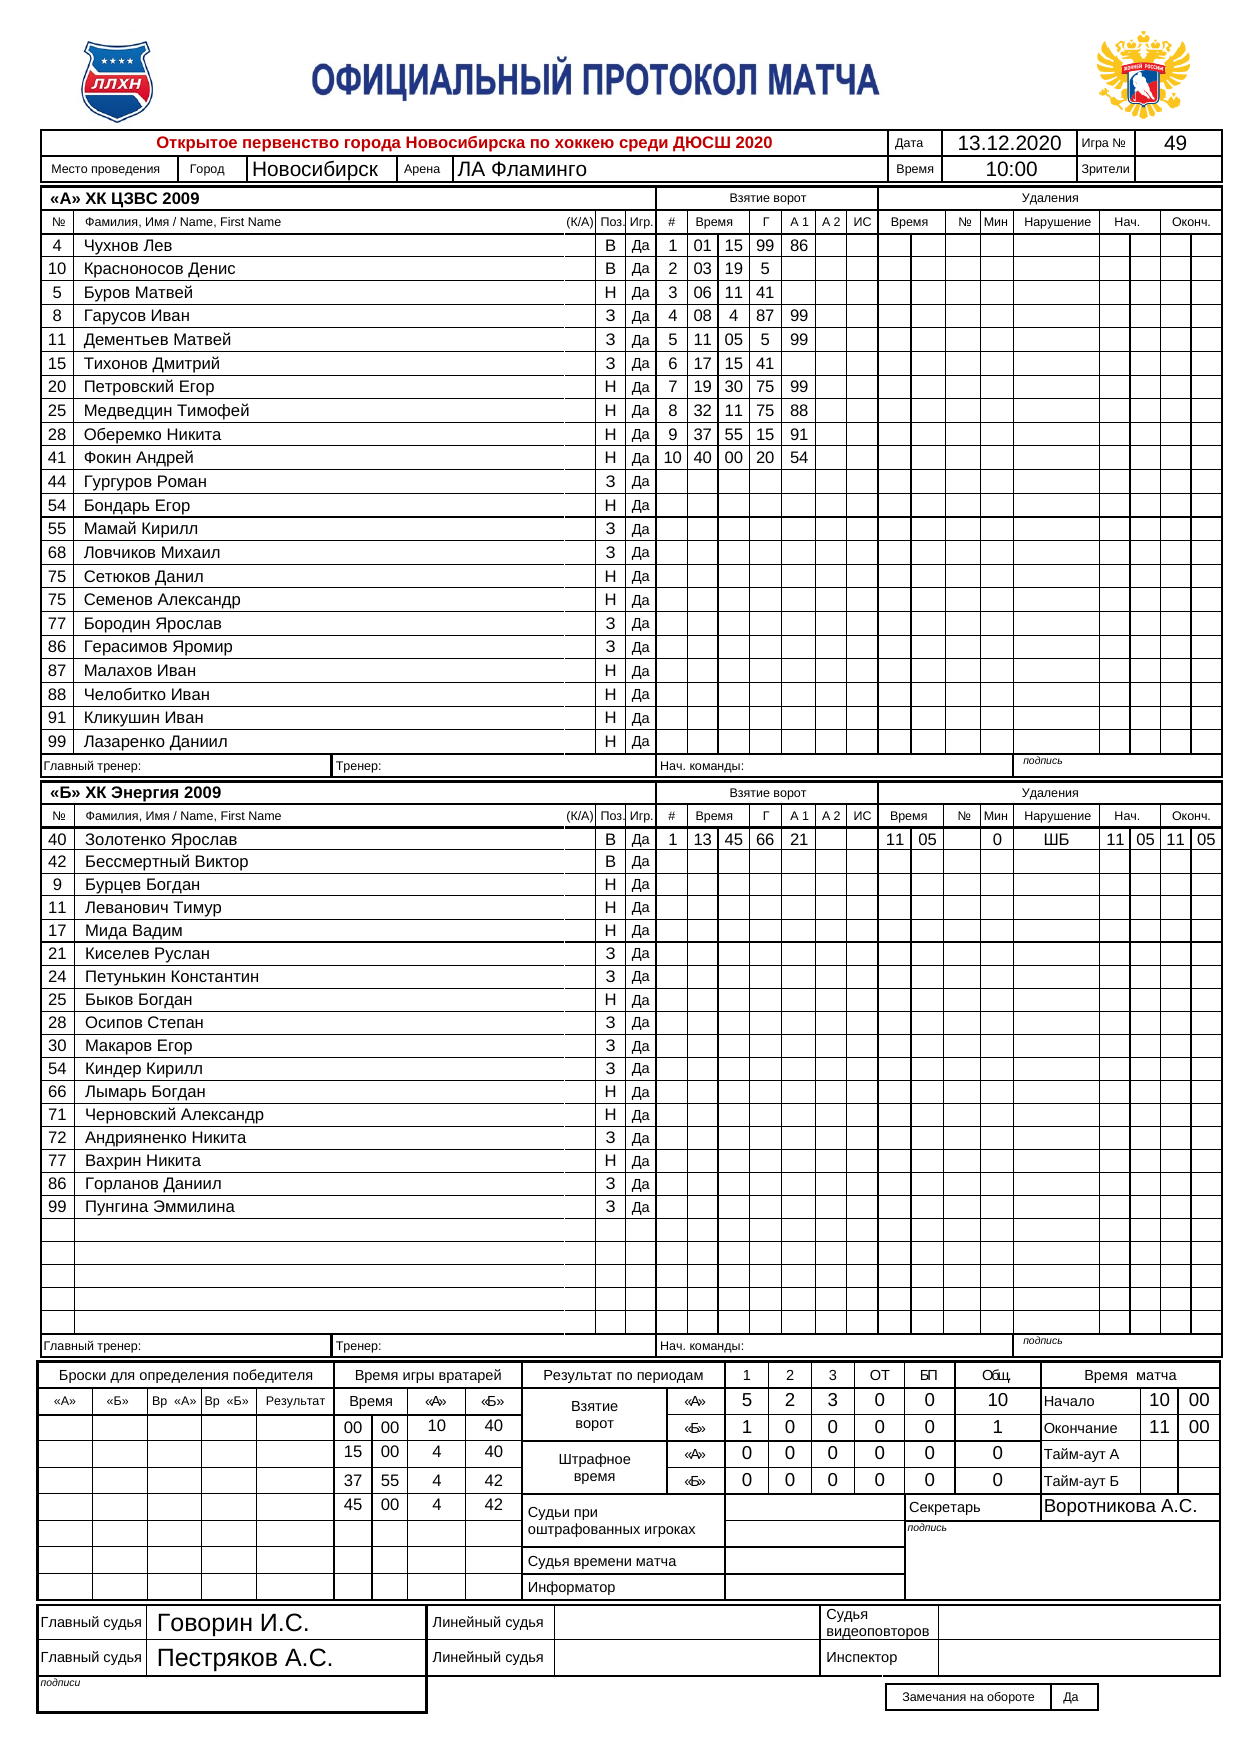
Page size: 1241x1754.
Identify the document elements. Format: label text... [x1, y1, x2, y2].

table_cell [782, 874, 815, 895]
table_cell 2 [657, 257, 687, 280]
table_header «Б» ХК Энергия 2009 [42, 783, 655, 803]
table_cell [657, 966, 687, 987]
table_cell [565, 1265, 595, 1287]
table_cell 01 [688, 235, 717, 256]
table_cell [1014, 257, 1099, 280]
table_cell [782, 1173, 815, 1195]
table_cell [944, 1104, 980, 1126]
table_cell 40 [466, 1441, 521, 1467]
table_cell [1014, 1081, 1099, 1103]
table_cell В [596, 235, 625, 256]
table_cell [1100, 1081, 1129, 1103]
table_cell [1161, 565, 1190, 587]
table_cell [750, 1012, 781, 1033]
table_cell А 1 [782, 211, 815, 233]
table_cell Н [596, 1150, 625, 1172]
table_cell Судья времени матча [523, 1548, 724, 1573]
table_cell 7 [657, 376, 687, 398]
table_cell ИС [847, 211, 877, 233]
table_cell [1131, 966, 1160, 987]
table_cell [847, 683, 877, 706]
table_cell [1131, 1150, 1160, 1172]
table_cell [1192, 1035, 1221, 1057]
table_cell [688, 1081, 717, 1103]
table_cell 4 [42, 235, 73, 256]
table_cell [1161, 1288, 1190, 1310]
table_cell [944, 1058, 980, 1079]
table_cell [912, 588, 945, 611]
table_cell [816, 518, 846, 540]
table_cell [719, 659, 749, 682]
table_cell Главный судья [39, 1606, 146, 1639]
table_cell Да [626, 636, 655, 658]
table_cell [1099, 1682, 1220, 1711]
table_cell [565, 659, 595, 682]
table_cell 10 [1141, 1389, 1177, 1413]
table_cell В [596, 850, 625, 872]
table_cell [1161, 1242, 1190, 1264]
table_header Игра № [1078, 131, 1134, 155]
table_cell Красноносов Денис [74, 257, 564, 280]
table_cell [688, 470, 717, 493]
table_cell [816, 829, 846, 849]
table_cell № [944, 805, 980, 826]
table_cell [816, 1104, 846, 1126]
table_cell [719, 1265, 749, 1287]
table_cell [719, 636, 749, 658]
table_cell [75, 1265, 564, 1287]
table_cell [1192, 1081, 1221, 1103]
table_cell [565, 896, 595, 918]
table_cell [1014, 1196, 1099, 1218]
table_cell [657, 920, 687, 941]
table_cell [912, 1035, 943, 1057]
table_cell [1161, 1058, 1190, 1079]
table_cell [816, 541, 846, 564]
table_cell [782, 707, 815, 729]
table_cell [1131, 257, 1160, 280]
table_cell [1161, 850, 1190, 872]
table_cell [946, 305, 980, 327]
table_cell 71 [42, 1104, 74, 1126]
table_cell [946, 518, 980, 540]
table_cell [981, 541, 1013, 564]
table_cell Ловчиков Михаил [74, 541, 564, 564]
table_cell [782, 1219, 815, 1241]
table_cell [565, 989, 595, 1011]
table_cell [565, 636, 595, 658]
table_cell Леванович Тимур [75, 896, 564, 918]
table_cell [1100, 494, 1129, 516]
table_cell [912, 966, 943, 987]
table_cell Тренер: [333, 1335, 655, 1356]
table_cell [1014, 1265, 1099, 1287]
table_cell [847, 1081, 877, 1103]
table_cell [944, 1012, 980, 1033]
table_cell [335, 1574, 371, 1599]
table_cell [946, 683, 980, 706]
table_cell [1131, 730, 1160, 753]
table_cell [981, 352, 1013, 374]
table_cell [816, 896, 846, 918]
table_cell Да [626, 612, 655, 634]
table_cell [750, 659, 781, 682]
table_cell [148, 1441, 201, 1467]
table_cell [847, 1150, 877, 1172]
table_cell [1100, 1150, 1129, 1172]
table_cell Да [626, 829, 655, 849]
table_cell [879, 1288, 910, 1310]
table_cell [1161, 1127, 1190, 1149]
table_cell [847, 518, 877, 540]
table_cell [657, 1035, 687, 1057]
table_cell [719, 730, 749, 753]
table_cell Да [626, 257, 655, 280]
table_cell [657, 588, 687, 611]
table_cell [719, 943, 749, 964]
table_cell [1131, 874, 1160, 895]
table_cell Бородин Ярослав [74, 612, 564, 634]
table_cell [39, 1416, 92, 1440]
table_cell [816, 1150, 846, 1172]
table_cell [981, 989, 1013, 1011]
table_cell [719, 1150, 749, 1172]
table_cell [1161, 376, 1190, 398]
table_cell [879, 659, 910, 682]
table_cell [1100, 1196, 1129, 1218]
table_cell [719, 966, 749, 987]
table_cell [946, 588, 980, 611]
table_cell [782, 1104, 815, 1126]
table_cell 00 [1179, 1389, 1219, 1413]
table_cell Лазаренко Даниил [74, 730, 564, 753]
table_cell Малахов Иван [74, 659, 564, 682]
table_cell [408, 1521, 465, 1546]
table_cell [750, 565, 781, 587]
table_cell [1014, 966, 1099, 987]
table_cell Мин [981, 805, 1013, 826]
table_cell [981, 423, 1013, 445]
table_cell [981, 1242, 1013, 1264]
table_cell Главный тренер: [42, 755, 330, 776]
table_cell [944, 1219, 980, 1241]
table_cell «Б» [668, 1468, 724, 1493]
table_cell [782, 850, 815, 872]
table_cell [981, 1081, 1013, 1103]
table_cell [1131, 1104, 1160, 1126]
table_cell Да [626, 1035, 655, 1057]
table_cell [879, 874, 910, 895]
table_cell [596, 1311, 625, 1333]
table_cell [912, 920, 943, 941]
table_cell 45 [335, 1494, 371, 1520]
table_cell [1192, 565, 1221, 587]
table_cell [565, 518, 595, 540]
table_cell [626, 1311, 655, 1333]
table_cell [1161, 1150, 1190, 1172]
table_cell 44 [42, 470, 73, 493]
table_cell [657, 943, 687, 964]
table_cell [1161, 494, 1190, 516]
table_cell [1014, 446, 1099, 469]
table_cell [1014, 281, 1099, 303]
table_cell Золотенко Ярослав [75, 829, 564, 849]
table_cell 00 [373, 1416, 407, 1440]
table_cell [750, 730, 781, 753]
table_cell Время [688, 211, 749, 233]
table_cell [912, 1081, 943, 1103]
table_cell [981, 328, 1013, 351]
table_cell А 1 [782, 805, 815, 826]
table_cell [1100, 1058, 1129, 1079]
table_cell [750, 850, 781, 872]
table_cell Чухнов Лев [74, 235, 564, 256]
table_cell [912, 446, 945, 469]
table_cell [981, 1311, 1013, 1333]
table_cell [1100, 1035, 1129, 1057]
table_cell Н [596, 989, 625, 1011]
table_cell [408, 1574, 465, 1599]
table_cell [657, 874, 687, 895]
table_cell [816, 636, 846, 658]
table_cell [1192, 281, 1221, 303]
table_cell А 2 [816, 211, 846, 233]
table_cell [1161, 1196, 1190, 1218]
table_cell [782, 966, 815, 987]
table_cell [1192, 352, 1221, 374]
table_cell 00 [335, 1416, 371, 1440]
table_cell [1131, 1012, 1160, 1033]
table_cell [847, 1311, 877, 1333]
table_cell [719, 565, 749, 587]
table_cell 21 [782, 829, 815, 849]
table_cell [879, 1196, 910, 1218]
table_cell [782, 1265, 815, 1287]
table_cell [1014, 1242, 1099, 1264]
table_cell [1014, 1127, 1099, 1149]
table_cell Вр «Б» [202, 1389, 256, 1413]
table_cell Да [626, 966, 655, 987]
table_cell 0 [905, 1415, 954, 1440]
table_cell [565, 565, 595, 587]
table_cell [816, 470, 846, 493]
table_cell [1131, 896, 1160, 918]
table_header 13.12.2020 [943, 131, 1076, 155]
table_cell [1100, 943, 1129, 964]
table_cell [847, 943, 877, 964]
table_cell [657, 1150, 687, 1172]
table_cell [981, 659, 1013, 682]
table_cell [782, 470, 815, 493]
table_cell [816, 1265, 846, 1287]
table_cell [883, 1677, 1220, 1681]
table_cell 11 [1100, 829, 1129, 849]
table_cell [93, 1468, 147, 1493]
table_cell [1161, 989, 1190, 1011]
table_cell 0 [726, 1442, 768, 1467]
table_cell [912, 1150, 943, 1172]
table_cell [1014, 470, 1099, 493]
table_cell [912, 257, 945, 280]
table_cell [816, 1035, 846, 1057]
table_cell [847, 636, 877, 658]
table_cell Бурцев Богдан [75, 874, 564, 895]
table_cell [879, 850, 910, 872]
table_cell З [596, 612, 625, 634]
table_cell [1131, 1242, 1160, 1264]
table_cell [750, 541, 781, 564]
table_cell [816, 1219, 846, 1241]
table_cell [719, 1219, 749, 1241]
table_cell [688, 1242, 717, 1264]
table_cell [555, 1640, 819, 1675]
table_cell [565, 829, 595, 849]
table_cell З [596, 518, 625, 540]
table_cell Пестряков А.С. [147, 1640, 425, 1675]
table_cell [879, 281, 910, 303]
table_cell [42, 1242, 74, 1264]
table_header Общ. [956, 1363, 1040, 1387]
table_cell Да [626, 235, 655, 256]
table_cell ИС [847, 805, 877, 826]
table_cell [1192, 874, 1221, 895]
table_cell [657, 730, 687, 753]
table_cell 10 [408, 1416, 465, 1440]
table_cell 4 [408, 1468, 465, 1493]
table_cell 30 [42, 1035, 74, 1057]
table_cell Да [626, 659, 655, 682]
table_cell Н [596, 399, 625, 422]
table_cell [1161, 1104, 1190, 1126]
table_cell [719, 1311, 749, 1333]
table_cell [1014, 874, 1099, 895]
table_cell [565, 423, 595, 445]
table_cell Кликушин Иван [74, 707, 564, 729]
table_cell 0 [956, 1468, 1040, 1493]
table_cell подпись [1014, 1335, 1221, 1356]
table_cell [981, 1012, 1013, 1033]
table_cell [912, 989, 943, 1011]
table_cell Судья видеоповторов [821, 1606, 938, 1639]
table_cell «А» [668, 1442, 724, 1467]
table_cell [726, 1575, 904, 1599]
table_cell [1192, 541, 1221, 564]
table_cell «А» [408, 1389, 465, 1413]
table_cell [782, 281, 815, 303]
table_cell [1100, 281, 1129, 303]
table_cell [879, 565, 910, 587]
table_cell [946, 281, 980, 303]
table_cell Поз. [596, 805, 625, 826]
table_cell [912, 518, 945, 540]
table_cell Результат [257, 1389, 333, 1413]
table_cell 19 [688, 376, 717, 398]
table_cell [912, 1311, 943, 1333]
table_cell 9 [657, 423, 687, 445]
table_cell [93, 1494, 147, 1520]
table_cell [816, 1196, 846, 1218]
table_cell [750, 1196, 781, 1218]
table_cell 0 [981, 829, 1013, 849]
table_cell [565, 1288, 595, 1310]
table_cell [719, 1012, 749, 1033]
table_cell «А» [39, 1389, 92, 1413]
table_cell [816, 588, 846, 611]
table_cell [879, 376, 910, 398]
table_cell [981, 1104, 1013, 1126]
table_cell 03 [688, 257, 717, 280]
table_cell Н [596, 659, 625, 682]
table_cell [1014, 423, 1099, 445]
table_cell [1192, 1104, 1221, 1126]
table_cell [1100, 257, 1129, 280]
table_cell [1014, 612, 1099, 634]
table_cell [879, 399, 910, 422]
table_cell [946, 399, 980, 422]
table_cell З [596, 1127, 625, 1149]
table_cell [1161, 1219, 1190, 1241]
table_cell [75, 1242, 564, 1264]
table_cell [981, 1196, 1013, 1218]
table_cell [946, 612, 980, 634]
table_cell [981, 588, 1013, 611]
table_cell [782, 1311, 815, 1333]
table_cell [688, 1288, 717, 1310]
table_cell [847, 989, 877, 1011]
table_header Дата [889, 131, 941, 155]
table_cell [879, 518, 910, 540]
table_cell [816, 850, 846, 872]
table_cell [688, 989, 717, 1011]
table_cell [879, 423, 910, 445]
table_cell Да [626, 470, 655, 493]
table_cell 4 [408, 1441, 465, 1467]
table_cell [981, 683, 1013, 706]
table_cell [657, 565, 687, 587]
table_cell [944, 1035, 980, 1057]
table_cell З [596, 305, 625, 327]
table_cell [688, 1035, 717, 1057]
table_cell [946, 541, 980, 564]
table_cell [750, 943, 781, 964]
table_cell [1131, 943, 1160, 964]
table_cell Мин [981, 211, 1013, 233]
table_cell [750, 707, 781, 729]
table_cell Макаров Егор [75, 1035, 564, 1057]
table_cell [565, 376, 595, 398]
table_cell [782, 1288, 815, 1310]
table_cell [1161, 423, 1190, 445]
table_cell [719, 683, 749, 706]
table_cell [912, 494, 945, 516]
table_cell [688, 588, 717, 611]
table_cell Нач. команды: [657, 1335, 1012, 1356]
table_cell [1100, 636, 1129, 658]
table_cell 4 [719, 305, 749, 327]
table_cell [1131, 1081, 1160, 1103]
table_cell Игр. [626, 211, 655, 233]
table_cell (К/А) [565, 211, 595, 233]
table_cell [946, 257, 980, 280]
table_cell З [596, 966, 625, 987]
table_cell [981, 257, 1013, 280]
table_cell Поз. [596, 211, 625, 233]
table_cell 41 [750, 281, 781, 303]
table_cell [1100, 399, 1129, 422]
table_cell 0 [726, 1468, 768, 1493]
table_cell [1014, 920, 1099, 941]
table_header Замечания на обороте [887, 1685, 1050, 1709]
table_cell [981, 874, 1013, 895]
table_cell [719, 707, 749, 729]
table_cell [847, 896, 877, 918]
table_cell [847, 1242, 877, 1264]
table_cell Да [626, 707, 655, 729]
table_cell [719, 920, 749, 941]
table_cell 54 [42, 1058, 74, 1079]
table_cell [719, 989, 749, 1011]
table_cell Бессмертный Виктор [75, 850, 564, 872]
table_cell [782, 636, 815, 658]
table_cell В [596, 829, 625, 849]
table_cell Оконч. [1161, 211, 1221, 233]
table_cell [816, 1127, 846, 1149]
table_cell «Б» [668, 1415, 724, 1440]
table_cell Место проведения [42, 157, 177, 181]
table_cell [912, 1196, 943, 1218]
table_cell Н [596, 1081, 625, 1103]
table_cell [688, 920, 717, 941]
table_cell [565, 612, 595, 634]
table_cell [1131, 235, 1160, 256]
table_cell [847, 588, 877, 611]
table_cell [912, 235, 945, 256]
table_cell [1161, 707, 1190, 729]
table_cell [879, 541, 910, 564]
table_cell [782, 565, 815, 587]
table_cell [657, 494, 687, 516]
table_cell 15 [335, 1441, 371, 1467]
table_cell [946, 730, 980, 753]
table_cell [93, 1574, 147, 1599]
table_cell [912, 874, 943, 895]
table_cell [626, 1288, 655, 1310]
table_cell [42, 1265, 74, 1287]
table_cell [981, 494, 1013, 516]
table_cell [847, 494, 877, 516]
table_cell [719, 1196, 749, 1218]
table_cell [93, 1521, 147, 1546]
table_cell [1161, 446, 1190, 469]
table_cell [912, 659, 945, 682]
table_cell [912, 328, 945, 351]
table_cell [1014, 588, 1099, 611]
table_cell [1192, 470, 1221, 493]
table_cell [981, 305, 1013, 327]
table_cell [944, 1127, 980, 1149]
table_cell 05 [1131, 829, 1160, 849]
table_cell Да [626, 423, 655, 445]
table_cell [626, 1219, 655, 1241]
table_cell 55 [42, 518, 73, 540]
table_cell [981, 1150, 1013, 1172]
table_cell З [596, 328, 625, 351]
table_cell [657, 850, 687, 872]
table_cell [847, 1012, 877, 1033]
table_cell 99 [782, 305, 815, 327]
table_cell 42 [42, 850, 74, 872]
table_cell [257, 1494, 333, 1520]
table_cell [879, 1081, 910, 1103]
table_cell [1100, 730, 1129, 753]
table_cell [1161, 1173, 1190, 1195]
table_cell [816, 989, 846, 1011]
table_cell [1014, 541, 1099, 564]
table_cell Да [626, 518, 655, 540]
table_cell [1131, 1058, 1160, 1079]
table_cell [719, 612, 749, 634]
table_cell [1192, 423, 1221, 445]
table_cell [816, 966, 846, 987]
table_cell [816, 920, 846, 941]
table_cell [688, 850, 717, 872]
table_cell 00 [373, 1494, 407, 1520]
table_cell [1100, 541, 1129, 564]
table_header Удаления [879, 188, 1221, 209]
table_cell Главный судья [39, 1640, 146, 1675]
table_cell [1014, 1219, 1099, 1241]
table_cell Тайм-аут А [1042, 1441, 1140, 1467]
table_cell [981, 850, 1013, 872]
table_cell 77 [42, 1150, 74, 1172]
table_cell Да [626, 1127, 655, 1149]
table_cell Новосибирск [248, 157, 396, 181]
table_cell [879, 1012, 910, 1033]
table_header «А» ХК ЦЗВС 2009 [42, 188, 655, 209]
table_cell [782, 352, 815, 374]
table_cell [688, 730, 717, 753]
table_cell [39, 1468, 92, 1493]
table_cell Да [626, 399, 655, 422]
table_cell [565, 943, 595, 964]
table_cell Окончание [1042, 1415, 1140, 1440]
table_cell [1131, 518, 1160, 540]
table_cell [946, 352, 980, 374]
table_cell [148, 1574, 201, 1599]
table_cell [565, 1173, 595, 1195]
table_cell [1100, 896, 1129, 918]
table_cell 66 [42, 1081, 74, 1103]
table_cell [946, 636, 980, 658]
table_cell Г [750, 211, 781, 233]
table_cell [42, 1311, 74, 1333]
table_cell 11 [879, 829, 910, 849]
table_cell [565, 1012, 595, 1033]
table_cell 1 [657, 235, 687, 256]
table_cell [565, 470, 595, 493]
table_cell [816, 565, 846, 587]
table_cell [847, 565, 877, 587]
table_cell [1131, 1196, 1160, 1218]
table_cell [565, 1104, 595, 1126]
table_cell [946, 235, 980, 256]
table_cell [750, 1127, 781, 1149]
table_cell Пунгина Эммилина [75, 1196, 564, 1218]
table_cell Г [750, 805, 781, 826]
table_cell [912, 730, 945, 753]
table_cell [596, 1219, 625, 1241]
table_cell [1131, 707, 1160, 729]
table_cell [1014, 1012, 1099, 1033]
table_cell Н [596, 707, 625, 729]
table_cell [981, 1219, 1013, 1241]
table_cell [1192, 1288, 1221, 1310]
table_cell [373, 1547, 407, 1573]
table_cell [1192, 896, 1221, 918]
table_cell [657, 518, 687, 540]
table_cell [981, 376, 1013, 398]
table_cell Время [879, 805, 943, 826]
table_cell [750, 683, 781, 706]
table_cell Да [626, 896, 655, 918]
table_cell [879, 683, 910, 706]
table_cell 20 [42, 376, 73, 398]
table_cell [1131, 1288, 1160, 1310]
table_cell [408, 1547, 465, 1573]
table_cell Герасимов Яромир [74, 636, 564, 658]
table_cell [565, 399, 595, 422]
table_cell [1014, 399, 1099, 422]
table_cell [1161, 966, 1190, 987]
table_cell Н [596, 730, 625, 753]
table_cell [1192, 920, 1221, 941]
table_cell [879, 328, 910, 351]
table_cell Тайм-аут Б [1042, 1468, 1140, 1493]
table_cell [944, 1242, 980, 1264]
table_cell [912, 636, 945, 658]
table_cell [148, 1494, 201, 1520]
table_cell [1100, 850, 1129, 872]
table_cell [719, 896, 749, 918]
table_cell Да [626, 446, 655, 469]
table_cell [719, 518, 749, 540]
table_cell [1014, 683, 1099, 706]
table_cell Петровский Егор [74, 376, 564, 398]
table_cell [847, 850, 877, 872]
table_header БП [905, 1363, 954, 1387]
table_cell 30 [719, 376, 749, 398]
table_cell [912, 305, 945, 327]
table_cell [1192, 1196, 1221, 1218]
table_cell Инспектор [821, 1640, 938, 1675]
table_cell [719, 1288, 749, 1310]
table_cell [1192, 989, 1221, 1011]
table_cell [1014, 1288, 1099, 1310]
table_cell 0 [855, 1442, 904, 1467]
table_cell [879, 1173, 910, 1195]
table_cell [1136, 157, 1221, 181]
table_cell 0 [905, 1389, 954, 1413]
table_cell [1161, 399, 1190, 422]
table_cell [688, 943, 717, 964]
table_cell Линейный судья [428, 1640, 554, 1675]
table_cell [719, 874, 749, 895]
table_cell [719, 1173, 749, 1195]
table_cell Информатор [523, 1575, 724, 1599]
table_cell Зрители [1078, 157, 1134, 181]
table_cell Время [889, 157, 941, 181]
table_cell ШБ [1014, 829, 1099, 849]
table_cell [466, 1574, 521, 1599]
table_cell [782, 257, 815, 280]
table_cell Фамилия, Имя / Name, First Name [75, 805, 565, 826]
table_cell 42 [466, 1494, 521, 1520]
table_cell [847, 235, 877, 256]
table_cell 0 [905, 1442, 954, 1467]
table_cell [1100, 920, 1129, 941]
table_cell [1100, 1012, 1129, 1033]
table_cell [1179, 1468, 1219, 1493]
table_cell [657, 1012, 687, 1033]
table_cell [912, 1242, 943, 1264]
table_cell № [42, 805, 74, 826]
table_cell [1192, 235, 1221, 256]
table_cell Киселев Руслан [75, 943, 564, 964]
table_cell З [596, 470, 625, 493]
table_cell Челобитко Иван [74, 683, 564, 706]
table_cell [565, 257, 595, 280]
table_cell [1161, 352, 1190, 374]
table_cell [847, 612, 877, 634]
table_cell [912, 541, 945, 564]
table_cell Линейный судья [428, 1606, 554, 1639]
table_cell [944, 943, 980, 964]
table_cell [981, 446, 1013, 469]
table_cell [981, 470, 1013, 493]
table_cell [1100, 1173, 1129, 1195]
table_cell 10 [956, 1389, 1040, 1413]
table_cell Осипов Степан [75, 1012, 564, 1033]
table_cell [912, 470, 945, 493]
table_header 2 [769, 1363, 811, 1387]
table_cell [1131, 1127, 1160, 1149]
table_cell [1161, 730, 1190, 753]
table_cell 19 [719, 257, 749, 280]
table_cell [1161, 305, 1190, 327]
table_cell [816, 683, 846, 706]
table_cell 00 [719, 446, 749, 469]
table_cell [1192, 659, 1221, 682]
table_cell 10 [657, 446, 687, 469]
table_cell [847, 920, 877, 941]
table_cell [816, 943, 846, 964]
table_cell [1141, 1468, 1177, 1493]
table_cell [847, 1127, 877, 1149]
table_cell [782, 1081, 815, 1103]
table_cell [847, 446, 877, 469]
table_cell [1131, 1219, 1160, 1241]
table_cell [1131, 470, 1160, 493]
table_cell [879, 305, 910, 327]
table_cell [565, 541, 595, 564]
table_cell 0 [812, 1415, 854, 1440]
table_cell 40 [466, 1416, 521, 1440]
table_cell [1131, 683, 1160, 706]
table_cell [1161, 1311, 1190, 1333]
table_cell [981, 943, 1013, 964]
table_cell Оберемко Никита [74, 423, 564, 445]
table_cell Арена [398, 157, 452, 181]
table_cell Нач. [1100, 211, 1160, 233]
table_cell [565, 1242, 595, 1264]
table_cell [1161, 470, 1190, 493]
table_cell 75 [750, 399, 781, 422]
table_cell [782, 612, 815, 634]
table_cell [1192, 683, 1221, 706]
table_cell Н [596, 683, 625, 706]
table_cell [1100, 683, 1129, 706]
table_cell [912, 281, 945, 303]
table_cell [1161, 1081, 1190, 1103]
table_cell Да [626, 683, 655, 706]
table_cell [1014, 1035, 1099, 1057]
table_cell [912, 1058, 943, 1079]
table_cell [719, 541, 749, 564]
table_header Время матча [1042, 1363, 1219, 1387]
table_cell [816, 305, 846, 327]
table_cell [565, 730, 595, 753]
table_cell 86 [42, 1173, 74, 1195]
table_cell [847, 328, 877, 351]
table_cell [688, 966, 717, 987]
table_cell [657, 896, 687, 918]
table_cell 13 [688, 829, 717, 849]
table_cell Игр. [626, 805, 655, 826]
table_cell [782, 1058, 815, 1079]
table_cell [202, 1521, 256, 1546]
table_cell [565, 1150, 595, 1172]
table_cell [981, 1127, 1013, 1149]
table_cell Нач. [1100, 805, 1160, 826]
table_cell [944, 1311, 980, 1333]
table_cell [1100, 874, 1129, 895]
table_cell [1161, 541, 1190, 564]
table_cell 28 [42, 1012, 74, 1033]
table_cell 66 [750, 829, 781, 849]
table_cell 0 [855, 1468, 904, 1493]
table_cell [688, 612, 717, 634]
table_cell 5 [726, 1389, 768, 1413]
table_cell 75 [42, 565, 73, 587]
table_cell [944, 989, 980, 1011]
table_cell [782, 896, 815, 918]
table_cell [1192, 1150, 1221, 1172]
table_cell [626, 1265, 655, 1287]
table_cell [1100, 1242, 1129, 1264]
table_cell [1100, 1265, 1129, 1287]
table_cell 75 [42, 588, 73, 611]
table_cell [816, 235, 846, 256]
table_cell [847, 707, 877, 729]
table_cell Да [626, 1104, 655, 1126]
table_cell 6 [657, 352, 687, 374]
table_cell 5 [42, 281, 73, 303]
table_cell [1141, 1441, 1177, 1467]
table_cell [657, 470, 687, 493]
table_cell [1014, 659, 1099, 682]
table_cell «Б » [466, 1389, 521, 1413]
table_cell 15 [42, 352, 73, 374]
table_cell [1014, 730, 1099, 753]
table_cell [688, 1150, 717, 1172]
table_cell [816, 494, 846, 516]
table_cell З [596, 541, 625, 564]
table_cell [1014, 494, 1099, 516]
table_cell [688, 874, 717, 895]
table_cell [1161, 896, 1190, 918]
table_cell 11 [1161, 829, 1190, 849]
table_cell Тренер: [333, 755, 655, 776]
table_cell [944, 1150, 980, 1172]
table_cell З [596, 1196, 625, 1218]
table_cell 77 [42, 612, 73, 634]
table_header 3 [812, 1363, 854, 1387]
table_cell [688, 1311, 717, 1333]
table_cell [1100, 966, 1129, 987]
table_cell [1179, 1441, 1219, 1467]
table_cell [879, 588, 910, 611]
table_cell Время [335, 1389, 407, 1413]
table_cell 4 [657, 305, 687, 327]
table_cell [879, 1104, 910, 1126]
table_cell Говорин И.С. [147, 1606, 425, 1639]
table_cell Петунькин Константин [75, 966, 564, 987]
table_cell [912, 1265, 943, 1287]
table_cell [1131, 850, 1160, 872]
table_cell 10 [42, 257, 73, 280]
table_cell Да [626, 943, 655, 964]
table_cell [257, 1547, 333, 1573]
table_cell Н [596, 874, 625, 895]
table_cell [1161, 518, 1190, 540]
table_cell [944, 1173, 980, 1195]
table_cell [202, 1547, 256, 1573]
table_cell Начало [1042, 1389, 1140, 1413]
table_cell [1014, 376, 1099, 398]
table_cell # [657, 805, 687, 826]
table_cell [816, 612, 846, 634]
table_cell [782, 1150, 815, 1172]
table_cell [847, 874, 877, 895]
table_cell Да [626, 850, 655, 872]
table_cell [726, 1548, 904, 1573]
table_cell [373, 1521, 407, 1546]
table_cell [782, 659, 815, 682]
table_cell Лымарь Богдан [75, 1081, 564, 1103]
table_cell [657, 1081, 687, 1103]
table_cell [1100, 565, 1129, 587]
table_cell [782, 1196, 815, 1218]
table_cell [879, 1311, 910, 1333]
table_cell [657, 612, 687, 634]
table_cell [946, 659, 980, 682]
table_cell [782, 943, 815, 964]
table_cell [688, 518, 717, 540]
table_cell 32 [688, 399, 717, 422]
table_cell [565, 281, 595, 303]
table_cell [719, 1127, 749, 1149]
table_cell [1192, 1012, 1221, 1033]
table_cell [750, 1173, 781, 1195]
table_cell [879, 966, 910, 987]
table_cell Вахрин Никита [75, 1150, 564, 1172]
table_cell Гарусов Иван [74, 305, 564, 327]
table_cell 87 [42, 659, 73, 682]
table_cell [816, 328, 846, 351]
table_cell [688, 1265, 717, 1287]
table_cell 00 [373, 1441, 407, 1467]
table_cell [1192, 1058, 1221, 1079]
table_cell [688, 1219, 717, 1241]
table_cell [1192, 376, 1221, 398]
table_cell Фамилия, Имя / Name, First Name [74, 211, 565, 233]
table_cell [42, 1288, 74, 1310]
table_cell [1192, 1127, 1221, 1149]
table_cell 88 [782, 399, 815, 422]
table_cell 1 [726, 1415, 768, 1440]
table_cell [816, 707, 846, 729]
table_cell [1100, 707, 1129, 729]
table_cell [750, 518, 781, 540]
table_cell [719, 1058, 749, 1079]
table_cell [750, 1150, 781, 1172]
table_cell [1014, 896, 1099, 918]
table_cell [782, 730, 815, 753]
table_cell [912, 352, 945, 374]
table_cell [879, 257, 910, 280]
table_cell [879, 1150, 910, 1172]
table_cell [944, 1288, 980, 1310]
table_cell [879, 943, 910, 964]
table_cell [202, 1416, 256, 1440]
table_cell [1131, 423, 1160, 445]
table_header Да [1052, 1685, 1097, 1709]
table_cell ЛА Фламинго [454, 157, 887, 181]
table_cell 40 [688, 446, 717, 469]
table_cell [257, 1574, 333, 1599]
table_cell 10:00 [943, 157, 1076, 181]
table_cell [657, 1242, 687, 1264]
table_cell [1100, 423, 1129, 445]
table_cell 06 [688, 281, 717, 303]
table_cell [1192, 1242, 1221, 1264]
table_cell [565, 446, 595, 469]
table_cell [816, 730, 846, 753]
table_cell [596, 1288, 625, 1310]
table_cell [565, 683, 595, 706]
table_cell [657, 1104, 687, 1126]
table_cell З [596, 1173, 625, 1195]
table_cell [257, 1521, 333, 1546]
table_cell [565, 707, 595, 729]
table_cell [1192, 730, 1221, 753]
table_cell 54 [782, 446, 815, 469]
table_cell [257, 1468, 333, 1493]
table_cell [1161, 874, 1190, 895]
table_cell [782, 1127, 815, 1149]
table_cell подписи [39, 1677, 425, 1711]
table_cell [626, 1242, 655, 1264]
table_cell [782, 1012, 815, 1033]
table_cell Да [626, 874, 655, 895]
table_cell [912, 896, 943, 918]
table_cell подпись [1014, 755, 1221, 776]
table_cell [1100, 1288, 1129, 1310]
table_cell [847, 470, 877, 493]
table_cell [981, 235, 1013, 256]
table_cell 5 [750, 257, 781, 280]
table_cell [1192, 707, 1221, 729]
table_cell [1131, 636, 1160, 658]
table_cell [750, 920, 781, 941]
table_cell [719, 494, 749, 516]
table_cell [39, 1494, 92, 1520]
table_cell Да [626, 328, 655, 351]
table_cell Сетюков Данил [74, 565, 564, 587]
table_cell Штрафное время [523, 1442, 666, 1493]
table_cell [879, 470, 910, 493]
table_header Удаления [879, 783, 1221, 803]
table_cell 3 [657, 281, 687, 303]
table_cell [946, 446, 980, 469]
table_cell 1 [956, 1415, 1040, 1440]
table_cell [688, 896, 717, 918]
table_cell [1192, 850, 1221, 872]
table_header Открытое первенство города Новосибирска по хоккею среди ДЮСШ 2020 [42, 131, 887, 155]
table_cell [782, 518, 815, 540]
table_cell [912, 1173, 943, 1195]
table_cell В [596, 257, 625, 280]
table_cell [688, 707, 717, 729]
table_cell 11 [719, 281, 749, 303]
table_cell [1131, 376, 1160, 398]
table_cell 28 [42, 423, 73, 445]
table_cell [847, 1265, 877, 1287]
table_cell 9 [42, 874, 74, 895]
table_cell [847, 829, 877, 849]
table_cell [1131, 588, 1160, 611]
table_cell [782, 683, 815, 706]
table_cell [981, 1265, 1013, 1287]
table_cell [946, 707, 980, 729]
table_cell [1100, 376, 1129, 398]
table_cell [1100, 352, 1129, 374]
table_cell Н [596, 446, 625, 469]
table_cell [946, 470, 980, 493]
table_cell [1100, 328, 1129, 351]
table_cell [565, 305, 595, 327]
table_cell [750, 896, 781, 918]
table_cell [912, 683, 945, 706]
table_cell [750, 989, 781, 1011]
table_cell [847, 1104, 877, 1126]
table_cell [946, 565, 980, 587]
table_cell Да [626, 494, 655, 516]
table_cell 15 [719, 235, 749, 256]
table_cell [816, 446, 846, 469]
table_cell Да [626, 1058, 655, 1079]
table_cell [42, 1219, 74, 1241]
table_cell [981, 1058, 1013, 1079]
table_header Взятие ворот [657, 783, 877, 803]
table_cell [596, 1265, 625, 1287]
table_cell [816, 423, 846, 445]
table_cell [657, 1196, 687, 1218]
table_cell Да [626, 352, 655, 374]
table_cell 17 [688, 352, 717, 374]
table_cell № [42, 211, 73, 233]
table_cell [688, 541, 717, 564]
table_cell [879, 1265, 910, 1287]
table_cell [847, 1035, 877, 1057]
table_cell [750, 494, 781, 516]
table_cell Н [596, 281, 625, 303]
table_cell З [596, 636, 625, 658]
table_cell [335, 1547, 371, 1573]
table_cell [1100, 989, 1129, 1011]
table_cell 08 [688, 305, 717, 327]
table_cell 8 [657, 399, 687, 422]
table_cell [944, 920, 980, 941]
table_cell [719, 588, 749, 611]
table_cell Секретарь [906, 1495, 1040, 1520]
table_cell [879, 1127, 910, 1149]
table_cell [93, 1416, 147, 1440]
table_cell Да [626, 1173, 655, 1195]
table_cell [726, 1495, 904, 1520]
table_cell [912, 707, 945, 729]
table_cell Город [179, 157, 246, 181]
table_cell [148, 1468, 201, 1493]
table_cell [816, 1311, 846, 1333]
table_cell [1192, 257, 1221, 280]
table_cell [565, 850, 595, 872]
table_cell [847, 305, 877, 327]
table_cell [912, 1219, 943, 1241]
table_cell [816, 1081, 846, 1103]
table_cell [565, 1219, 595, 1241]
table_cell [782, 588, 815, 611]
table_cell [939, 1606, 1219, 1639]
table_cell Быков Богдан [75, 989, 564, 1011]
table_cell [565, 966, 595, 987]
table_cell 86 [782, 235, 815, 256]
table_cell 11 [1141, 1415, 1177, 1440]
table_cell [1100, 1104, 1129, 1126]
table_cell 11 [719, 399, 749, 422]
table_cell [202, 1494, 256, 1520]
table_cell 37 [688, 423, 717, 445]
table_cell # [657, 211, 687, 233]
table_cell [657, 707, 687, 729]
table_cell [657, 541, 687, 564]
table_cell [1014, 989, 1099, 1011]
table_cell [1100, 588, 1129, 611]
table_cell [847, 1058, 877, 1079]
table_cell [657, 1288, 687, 1310]
table_cell [981, 707, 1013, 729]
table_cell [1100, 518, 1129, 540]
table_cell Да [626, 376, 655, 398]
table_cell [981, 730, 1013, 753]
table_cell [39, 1547, 92, 1573]
table_cell Н [596, 494, 625, 516]
table_cell [726, 1521, 904, 1546]
table_cell 5 [657, 328, 687, 351]
table_cell [912, 423, 945, 445]
table_cell [1192, 446, 1221, 469]
table_cell № [946, 211, 980, 233]
table_cell Да [626, 989, 655, 1011]
table_cell [688, 1173, 717, 1195]
table_cell [1161, 328, 1190, 351]
table_cell [981, 612, 1013, 634]
table_cell [1100, 470, 1129, 493]
table_cell Дементьев Матвей [74, 328, 564, 351]
table_cell [944, 850, 980, 872]
table_cell Черновский Александр [75, 1104, 564, 1126]
table_cell Н [596, 920, 625, 941]
table_cell [1014, 518, 1099, 540]
table_cell Вр «А» [148, 1389, 201, 1413]
table_cell Да [626, 920, 655, 941]
table_cell [750, 1104, 781, 1126]
table_cell [1014, 352, 1099, 374]
table_cell [939, 1640, 1219, 1675]
table_cell [1131, 541, 1160, 564]
table_cell [816, 1058, 846, 1079]
table_cell [750, 1035, 781, 1057]
table_cell 11 [42, 896, 74, 918]
table_cell Андрияненко Никита [75, 1127, 564, 1149]
table_cell [1100, 1311, 1129, 1333]
table_header 49 [1136, 131, 1221, 155]
table_cell 0 [812, 1442, 854, 1467]
table_cell [879, 707, 910, 729]
table_cell [202, 1574, 256, 1599]
table_cell [1192, 1265, 1221, 1287]
table_cell [782, 541, 815, 564]
table_cell [912, 850, 943, 872]
table_cell [946, 423, 980, 445]
table_cell [912, 376, 945, 398]
table_cell 1 [657, 829, 687, 849]
table_cell [719, 1081, 749, 1103]
table_cell [719, 850, 749, 872]
table_cell [565, 494, 595, 516]
table_cell 05 [912, 829, 943, 849]
table_cell [1131, 989, 1160, 1011]
table_cell [847, 541, 877, 564]
table_cell [847, 352, 877, 374]
table_cell [944, 1265, 980, 1287]
table_cell [565, 1058, 595, 1079]
table_cell [1131, 659, 1160, 682]
table_cell З [596, 352, 625, 374]
table_cell [688, 683, 717, 706]
table_cell [428, 1677, 882, 1711]
table_cell Н [596, 588, 625, 611]
table_cell 99 [782, 376, 815, 398]
table_cell 55 [719, 423, 749, 445]
table_cell Да [626, 541, 655, 564]
table_cell [39, 1521, 92, 1546]
table_cell [1192, 1311, 1221, 1333]
table_cell [1161, 920, 1190, 941]
table_cell [657, 1219, 687, 1241]
table_cell [879, 989, 910, 1011]
table_cell [1161, 636, 1190, 658]
table_cell Мамай Кирилл [74, 518, 564, 540]
table_cell [1192, 943, 1221, 964]
table_cell «А» [668, 1389, 724, 1413]
table_header Время игры вратарей [335, 1363, 521, 1387]
table_cell [750, 1058, 781, 1079]
table_cell Да [626, 565, 655, 587]
table_cell [847, 281, 877, 303]
table_cell [981, 1173, 1013, 1195]
table_cell [750, 1081, 781, 1103]
table_cell [912, 612, 945, 634]
table_cell [688, 1058, 717, 1079]
table_cell [1014, 1311, 1099, 1333]
table_cell [847, 376, 877, 398]
table_cell [1014, 943, 1099, 964]
table_cell [1131, 446, 1160, 469]
table_cell 15 [750, 423, 781, 445]
table_cell [816, 352, 846, 374]
table_cell [1014, 235, 1099, 256]
table_cell 4 [408, 1494, 465, 1520]
table_cell [1161, 943, 1190, 964]
table_cell [981, 1288, 1013, 1310]
table_cell [75, 1288, 564, 1310]
table_cell 05 [719, 328, 749, 351]
table_cell 68 [42, 541, 73, 564]
table_cell [1131, 328, 1160, 351]
table_header Броски для определения победителя [39, 1363, 333, 1387]
table_cell [688, 494, 717, 516]
table_cell [719, 1035, 749, 1057]
table_cell 05 [1192, 829, 1221, 849]
table_cell [565, 874, 595, 895]
table_cell [335, 1521, 371, 1546]
table_cell [944, 896, 980, 918]
table_cell 55 [373, 1468, 407, 1493]
table_cell [565, 328, 595, 351]
table_cell 0 [855, 1415, 904, 1440]
table_cell [657, 989, 687, 1011]
table_cell Главный тренер: [42, 1335, 330, 1356]
table_cell 00 [1179, 1415, 1219, 1440]
table_cell [847, 966, 877, 987]
table_cell [39, 1574, 92, 1599]
table_cell 2 [769, 1389, 811, 1413]
table_cell [657, 1127, 687, 1149]
table_cell [75, 1311, 564, 1333]
table_cell [688, 1012, 717, 1033]
table_cell [1192, 588, 1221, 611]
table_cell [1014, 1058, 1099, 1079]
table_cell [847, 423, 877, 445]
table_cell [1131, 494, 1160, 516]
table_header Результат по периодам [523, 1363, 724, 1387]
table_cell [981, 896, 1013, 918]
table_cell Да [626, 1081, 655, 1103]
table_cell [816, 399, 846, 422]
table_cell Н [596, 423, 625, 445]
table_cell 0 [769, 1415, 811, 1440]
table_cell [816, 1242, 846, 1264]
table_cell [1014, 565, 1099, 587]
table_cell 72 [42, 1127, 74, 1149]
table_cell [1161, 1012, 1190, 1033]
table_cell [1192, 518, 1221, 540]
table_cell 41 [42, 446, 73, 469]
table_cell [565, 1127, 595, 1149]
table_cell [565, 235, 595, 256]
table_cell [1161, 683, 1190, 706]
table_cell 40 [42, 829, 74, 849]
table_cell [1014, 328, 1099, 351]
table_cell [944, 1081, 980, 1103]
table_cell [879, 1035, 910, 1057]
table_cell [1161, 1035, 1190, 1057]
table_cell [688, 1127, 717, 1149]
table_cell [750, 966, 781, 987]
table_cell [1192, 1173, 1221, 1195]
table_cell подпись [906, 1522, 1219, 1599]
table_cell Оконч. [1161, 805, 1221, 826]
table_cell 91 [42, 707, 73, 729]
table_cell [879, 494, 910, 516]
table_cell [1131, 352, 1160, 374]
table_cell [946, 328, 980, 351]
table_cell 99 [782, 328, 815, 351]
table_cell [688, 636, 717, 658]
table_cell Н [596, 565, 625, 587]
table_cell [565, 1196, 595, 1218]
table_cell [1192, 328, 1221, 351]
table_header Взятие ворот [657, 188, 877, 209]
table_cell [981, 636, 1013, 658]
table_cell 45 [719, 829, 749, 849]
table_cell [1100, 235, 1129, 256]
table_cell Гургуров Роман [74, 470, 564, 493]
table_cell [657, 636, 687, 658]
table_cell [1131, 281, 1160, 303]
table_header ОТ [855, 1363, 904, 1387]
table_cell [657, 1058, 687, 1079]
table_cell З [596, 1058, 625, 1079]
table_cell [944, 829, 980, 849]
table_cell [816, 376, 846, 398]
table_cell [750, 1265, 781, 1287]
table_cell [1161, 612, 1190, 634]
table_cell Н [596, 376, 625, 398]
table_cell Семенов Александр [74, 588, 564, 611]
table_cell Да [626, 1150, 655, 1172]
table_cell 25 [42, 989, 74, 1011]
table_cell 0 [812, 1468, 854, 1493]
table_cell Бондарь Егор [74, 494, 564, 516]
table_cell [719, 1242, 749, 1264]
table_cell 3 [812, 1389, 854, 1413]
table_cell 25 [42, 399, 73, 422]
table_cell 8 [42, 305, 73, 327]
table_cell [1131, 920, 1160, 941]
table_cell [750, 1311, 781, 1333]
table_cell 37 [335, 1468, 371, 1493]
table_cell Нарушение [1014, 211, 1099, 233]
table_cell Тихонов Дмитрий [74, 352, 564, 374]
table_cell [879, 1058, 910, 1079]
table_cell З [596, 1012, 625, 1033]
table_cell [879, 1242, 910, 1264]
table_cell [879, 896, 910, 918]
table_cell [1014, 1104, 1099, 1126]
table_cell 15 [719, 352, 749, 374]
table_cell [93, 1547, 147, 1573]
table_cell 75 [750, 376, 781, 398]
table_cell [981, 565, 1013, 587]
table_cell [565, 352, 595, 374]
table_cell [1014, 636, 1099, 658]
table_cell Да [626, 1196, 655, 1218]
table_cell [1192, 399, 1221, 422]
table_cell [1161, 235, 1190, 256]
table_cell Мида Вадим [75, 920, 564, 941]
table_cell [750, 1242, 781, 1264]
table_cell [719, 470, 749, 493]
table_cell [981, 1035, 1013, 1057]
table_cell [688, 1196, 717, 1218]
table_cell [816, 659, 846, 682]
table_cell [816, 281, 846, 303]
table_cell [847, 1196, 877, 1218]
table_cell [912, 1012, 943, 1033]
table_cell Да [626, 588, 655, 611]
table_cell [750, 1288, 781, 1310]
table_cell 88 [42, 683, 73, 706]
table_cell [565, 920, 595, 941]
table_cell Нач. команды: [657, 755, 1012, 776]
table_cell 0 [905, 1468, 954, 1493]
table_cell [657, 1173, 687, 1195]
table_cell [257, 1441, 333, 1467]
table_cell [1100, 1219, 1129, 1241]
table_cell Горланов Даниил [75, 1173, 564, 1195]
table_cell 0 [956, 1442, 1040, 1467]
table_cell [750, 874, 781, 895]
table_cell [1131, 305, 1160, 327]
table_cell 99 [750, 235, 781, 256]
table_cell [565, 1311, 595, 1333]
table_cell [944, 1196, 980, 1218]
table_cell Медведцин Тимофей [74, 399, 564, 422]
table_cell [879, 1219, 910, 1241]
table_cell [847, 1219, 877, 1241]
table_cell 87 [750, 305, 781, 327]
table_cell [148, 1547, 201, 1573]
table_cell [946, 494, 980, 516]
table_cell [1192, 612, 1221, 634]
table_cell [1014, 850, 1099, 872]
table_cell [782, 1242, 815, 1264]
table_cell [1131, 1173, 1160, 1195]
table_cell Да [626, 730, 655, 753]
table_cell 11 [42, 328, 73, 351]
table_cell [816, 1173, 846, 1195]
table_cell З [596, 943, 625, 964]
table_cell [1100, 305, 1129, 327]
table_cell [688, 565, 717, 587]
table_cell [750, 1219, 781, 1241]
table_cell З [596, 1035, 625, 1057]
table_cell [1192, 305, 1221, 327]
table_cell 91 [782, 423, 815, 445]
table_cell [1161, 588, 1190, 611]
table_cell Нарушение [1014, 805, 1099, 826]
table_cell [879, 446, 910, 469]
table_cell Н [596, 1104, 625, 1126]
table_cell [565, 588, 595, 611]
table_cell [257, 1416, 333, 1440]
table_cell 0 [769, 1468, 811, 1493]
table_cell [782, 920, 815, 941]
table_cell Да [626, 281, 655, 303]
table_cell 0 [855, 1389, 904, 1413]
table_cell [1161, 1265, 1190, 1287]
table_cell [847, 1288, 877, 1310]
table_cell [1131, 565, 1160, 587]
table_cell 0 [769, 1442, 811, 1467]
table_cell 99 [42, 1196, 74, 1218]
table_cell [1131, 399, 1160, 422]
table_cell [1161, 659, 1190, 682]
table_cell Фокин Андрей [74, 446, 564, 469]
table_cell [750, 588, 781, 611]
table_cell [847, 730, 877, 753]
table_cell [816, 1012, 846, 1033]
table_cell [202, 1441, 256, 1467]
table_cell [879, 612, 910, 634]
table_cell 54 [42, 494, 73, 516]
table_cell [1131, 1035, 1160, 1057]
table_cell [1131, 1311, 1160, 1333]
table_cell [981, 966, 1013, 987]
table_cell [688, 659, 717, 682]
table_cell [879, 235, 910, 256]
table_cell [148, 1416, 201, 1440]
table_cell [1192, 494, 1221, 516]
table_cell [1161, 257, 1190, 280]
table_cell [847, 659, 877, 682]
table_cell [750, 636, 781, 658]
table_cell [657, 659, 687, 682]
table_cell [1192, 966, 1221, 987]
table_cell 99 [42, 730, 73, 753]
table_cell [816, 874, 846, 895]
table_cell [912, 1127, 943, 1149]
table_cell [1014, 707, 1099, 729]
table_cell [816, 257, 846, 280]
table_cell Взятие ворот [523, 1389, 666, 1440]
table_cell [782, 989, 815, 1011]
table_cell [202, 1468, 256, 1493]
table_cell Да [626, 305, 655, 327]
table_cell Время [879, 211, 945, 233]
table_cell [879, 352, 910, 374]
table_cell [1014, 1150, 1099, 1172]
table_cell [912, 1288, 943, 1310]
table_cell Время [688, 805, 749, 826]
table_cell [657, 683, 687, 706]
table_cell [981, 399, 1013, 422]
table_cell [39, 1441, 92, 1467]
table_cell [555, 1606, 819, 1639]
table_cell [981, 281, 1013, 303]
table_cell [93, 1441, 147, 1467]
table_cell [466, 1521, 521, 1546]
table_cell 42 [466, 1468, 521, 1493]
table_cell [944, 874, 980, 895]
table_cell [782, 1035, 815, 1057]
table_cell Киндер Кирилл [75, 1058, 564, 1079]
table_cell [944, 966, 980, 987]
table_cell [1192, 636, 1221, 658]
table_cell [750, 470, 781, 493]
table_cell [879, 636, 910, 658]
picture [5, 28, 1197, 129]
table_cell А 2 [816, 805, 846, 826]
table_cell [657, 1265, 687, 1287]
table_cell [1100, 659, 1129, 682]
table_cell [75, 1219, 564, 1241]
table_cell [816, 1288, 846, 1310]
table_cell [1131, 612, 1160, 634]
table_cell Буров Матвей [74, 281, 564, 303]
table_cell 20 [750, 446, 781, 469]
table_cell [912, 1104, 943, 1126]
table_cell [1100, 446, 1129, 469]
table_cell Судьи при оштрафованных игроках [523, 1495, 724, 1546]
table_cell [1014, 1173, 1099, 1195]
table_cell [879, 920, 910, 941]
table_cell [466, 1547, 521, 1573]
table_cell Воротникова А.С. [1042, 1495, 1219, 1520]
table_header 1 [726, 1363, 768, 1387]
table_cell [565, 1081, 595, 1103]
table_cell [946, 376, 980, 398]
table_cell 21 [42, 943, 74, 964]
table_cell [373, 1574, 407, 1599]
table_cell [1100, 612, 1129, 634]
table_cell 5 [750, 328, 781, 351]
table_cell [1192, 1219, 1221, 1241]
table_cell [912, 399, 945, 422]
table_cell [912, 943, 943, 964]
table_cell [719, 1104, 749, 1126]
table_cell [1100, 1127, 1129, 1149]
table_cell 86 [42, 636, 73, 658]
table_cell Н [596, 896, 625, 918]
table_cell [847, 399, 877, 422]
table_cell (К/А) [565, 805, 595, 826]
table_cell [148, 1521, 201, 1546]
table_cell [847, 1173, 877, 1195]
table_cell [912, 565, 945, 587]
table_cell 17 [42, 920, 74, 941]
table_cell [847, 257, 877, 280]
table_cell [782, 494, 815, 516]
table_cell [1131, 1265, 1160, 1287]
table_cell «Б» [93, 1389, 147, 1413]
table_cell [981, 518, 1013, 540]
table_cell [1014, 305, 1099, 327]
table_cell [750, 612, 781, 634]
table_cell [688, 1104, 717, 1126]
table_cell 11 [688, 328, 717, 351]
table_cell [981, 920, 1013, 941]
table_cell 41 [750, 352, 781, 374]
table_cell [565, 1035, 595, 1057]
table_cell [596, 1242, 625, 1264]
table_cell [879, 730, 910, 753]
table_cell [1161, 281, 1190, 303]
table_cell [657, 1311, 687, 1333]
table_cell Да [626, 1012, 655, 1033]
table_cell 24 [42, 966, 74, 987]
